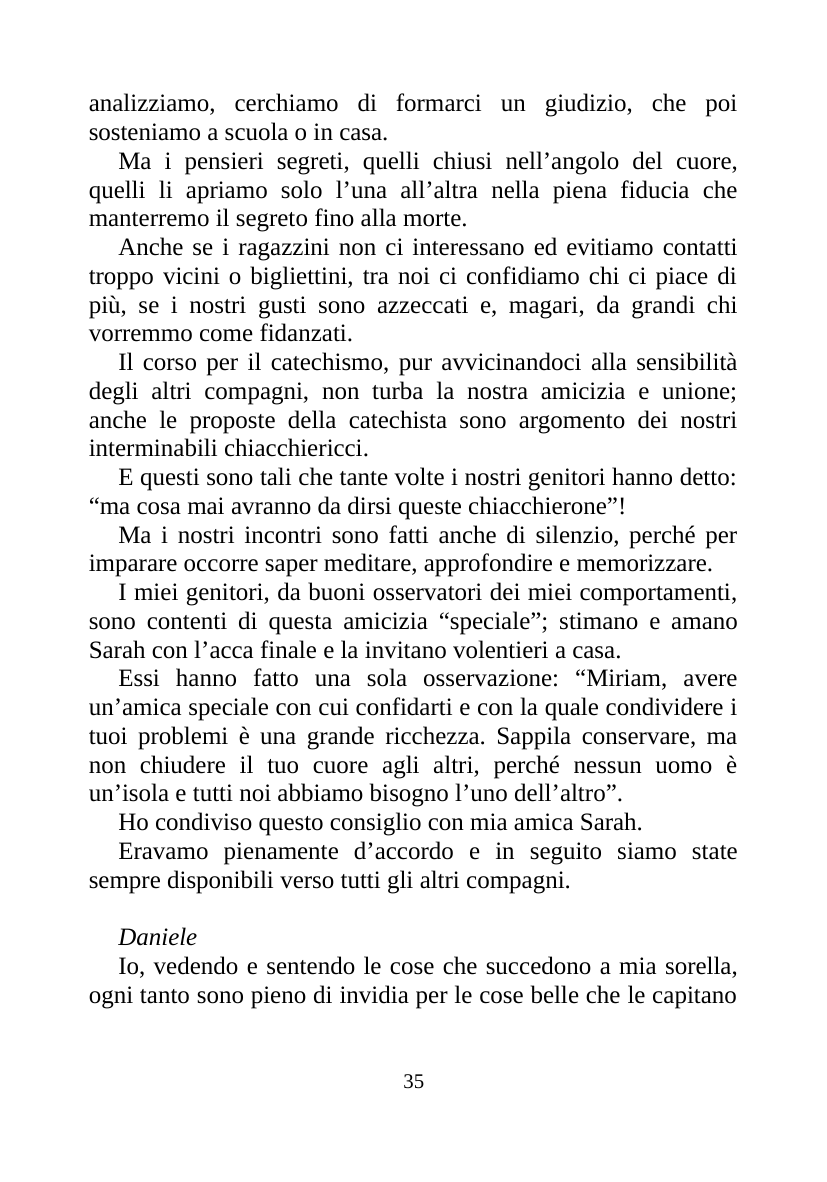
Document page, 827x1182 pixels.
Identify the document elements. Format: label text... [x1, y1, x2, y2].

text Ma i nostri incontri sono fatti anche di silenzio, perché per imparare occorre saper meditare, approfondire e memorizzare. [88, 520, 738, 577]
text Ma i pensieri segreti, quelli chiusi nell’angolo del cuore, quelli li apriamo solo l’una all’altra nella piena fiducia che manterremo il segreto fino alla morte. [88, 146, 738, 232]
text Il corso per il catechismo, pur avvicinandoci alla sensibilità degli altri compagni, non turba la nostra amicizia e unione; anche le proposte della catechista sono argomento dei nostri interminabili chiacchiericci. [88, 347, 738, 462]
text Io, vedendo e sentendo le cose che succedono a mia sorella, ogni tanto sono pieno di invidia per le cose belle che le capitano [88, 951, 738, 1008]
text Ho condiviso questo consiglio con mia amica Sarah. [88, 807, 738, 836]
text Daniele [88, 922, 738, 951]
text I miei genitori, da buoni osservatori dei miei comportamenti, sono contenti di questa amicizia “speciale”; stimano e amano Sarah con l’acca finale e la invitano volentieri a casa. [88, 577, 738, 663]
text analizziamo, cerchiamo di formarci un giudizio, che poi sosteniamo a scuola o in casa. [88, 88, 738, 146]
text E questi sono tali che tante volte i nostri genitori hanno detto: “ma cosa mai avranno da dirsi queste chiacchierone”! [88, 462, 738, 520]
text Eravamo pienamente d’accordo e in seguito siamo state sempre disponibili verso tutti gli altri compagni. [88, 836, 738, 893]
text Anche se i ragazzini non ci interessano ed evitiamo contatti troppo vicini o bigliettini, tra noi ci confidiamo chi ci piace di più, se i nostri gusti sono azzeccati e, magari, da grandi chi vorremmo come fidanzati. [88, 232, 738, 347]
text Essi hanno fatto una sola osservazione: “Miriam, avere un’amica speciale con cui confidarti e con la quale condividere i tuoi problemi è una grande ricchezza. Sappila conservare, ma non chiudere il tuo cuore agli altri, perché nessun uomo è un’isola e tutti noi abbiamo bisogno l’uno dell’altro”. [88, 663, 738, 807]
